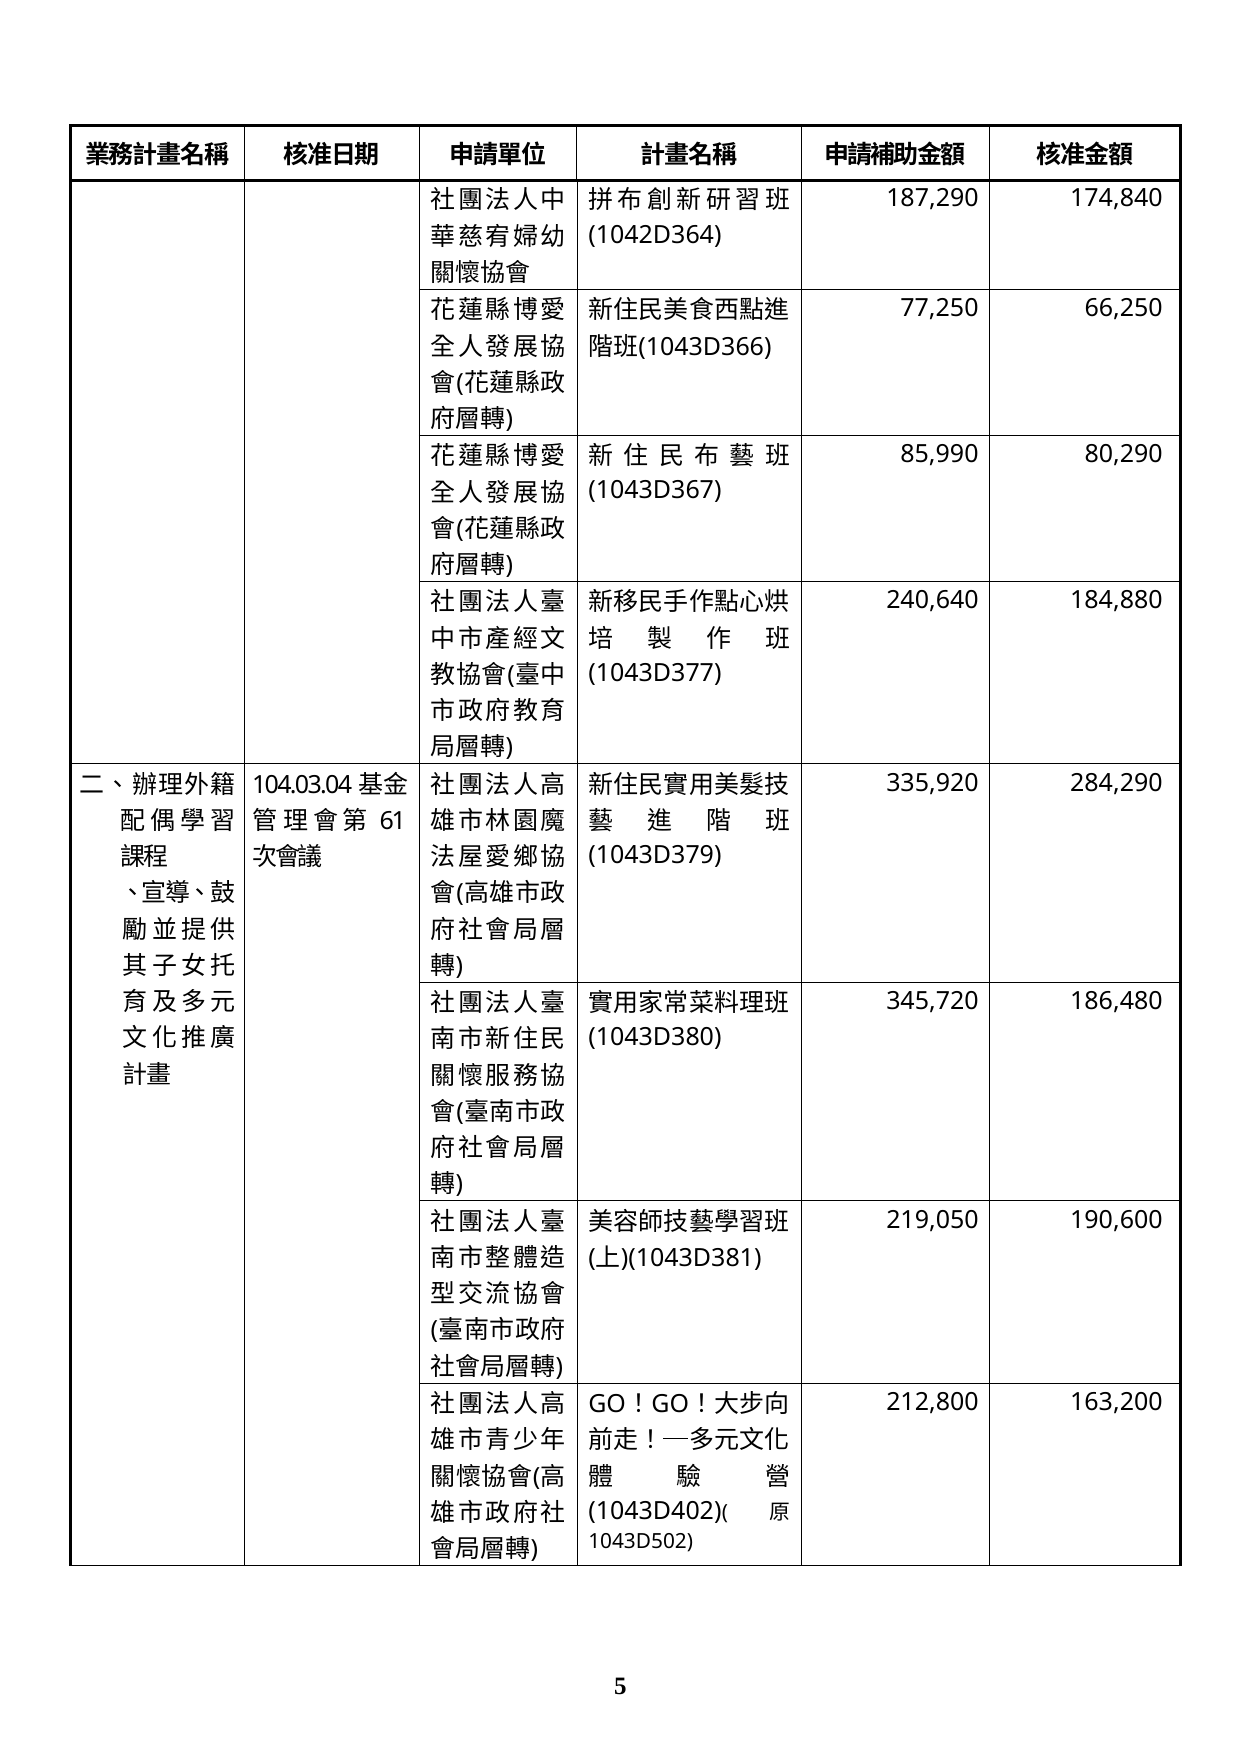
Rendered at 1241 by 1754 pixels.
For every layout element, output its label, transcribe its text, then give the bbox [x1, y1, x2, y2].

table_cell 社團法人中華慈宥婦幼關懷協會 [420, 182, 577, 289]
table_cell 社團法人高雄市林園魔法屋愛鄉協會(高雄市政府社會局層轉) [420, 764, 577, 982]
table_cell 80,290 [990, 436, 1179, 581]
table_cell GO！GO！大步向前走！─多元文化體驗營(1043D402)(原1043D502) [578, 1384, 801, 1565]
table_cell 219,050 [802, 1201, 989, 1382]
table_cell 新移民手作點心烘培製作班(1043D377) [578, 582, 801, 763]
table_header 核准日期 [245, 127, 419, 179]
table_cell 163,200 [990, 1384, 1179, 1565]
table_cell 345,720 [802, 983, 989, 1200]
table_cell 社團法人臺南市整體造型交流協會(臺南市政府社會局層轉) [420, 1201, 577, 1382]
table_cell 二、辦理外籍配偶學習課程 、宣導、鼓勵並提供其子女托育及多元文化推廣計畫 [72, 764, 244, 1565]
table_cell 花蓮縣博愛全人發展協會(花蓮縣政府層轉) [420, 290, 577, 435]
table_cell 187,290 [802, 182, 989, 289]
table_cell 184,880 [990, 582, 1179, 763]
table_cell 174,840 [990, 182, 1179, 289]
table_cell 284,290 [990, 764, 1179, 982]
table_cell 77,250 [802, 290, 989, 435]
table_cell 新住民布藝班(1043D367) [578, 436, 801, 581]
table_cell 212,800 [802, 1384, 989, 1565]
table_cell 240,640 [802, 582, 989, 763]
table_cell [72, 182, 244, 763]
table_cell 186,480 [990, 983, 1179, 1200]
table_cell 新住民美食西點進階班(1043D366) [578, 290, 801, 435]
table_cell 實用家常菜料理班(1043D380) [578, 983, 801, 1200]
table_header 申請補助金額 [802, 127, 989, 179]
table_cell 104.03.04基金管理會第61次會議 [245, 764, 419, 1565]
table_cell 66,250 [990, 290, 1179, 435]
table_header 核准金額 [990, 127, 1179, 179]
table_cell 社團法人臺南市新住民關懷服務協會(臺南市政府社會局層轉) [420, 983, 577, 1200]
table_cell 190,600 [990, 1201, 1179, 1382]
table_cell [245, 182, 419, 763]
table_cell 新住民實用美髮技藝進階班(1043D379) [578, 764, 801, 982]
table_cell 社團法人高雄市青少年關懷協會(高雄市政府社會局層轉) [420, 1384, 577, 1565]
table_cell 花蓮縣博愛全人發展協會(花蓮縣政府層轉) [420, 436, 577, 581]
table_header 計畫名稱 [577, 127, 801, 179]
table_cell 85,990 [802, 436, 989, 581]
table_header 業務計畫名稱 [72, 127, 244, 179]
table_cell 335,920 [802, 764, 989, 982]
table_cell 拼布創新研習班(1042D364) [578, 182, 801, 289]
table_cell 美容師技藝學習班(上)(1043D381) [578, 1201, 801, 1382]
table_header 申請單位 [420, 127, 576, 179]
table_cell 社團法人臺中市產經文教協會(臺中市政府教育局層轉) [420, 582, 577, 763]
